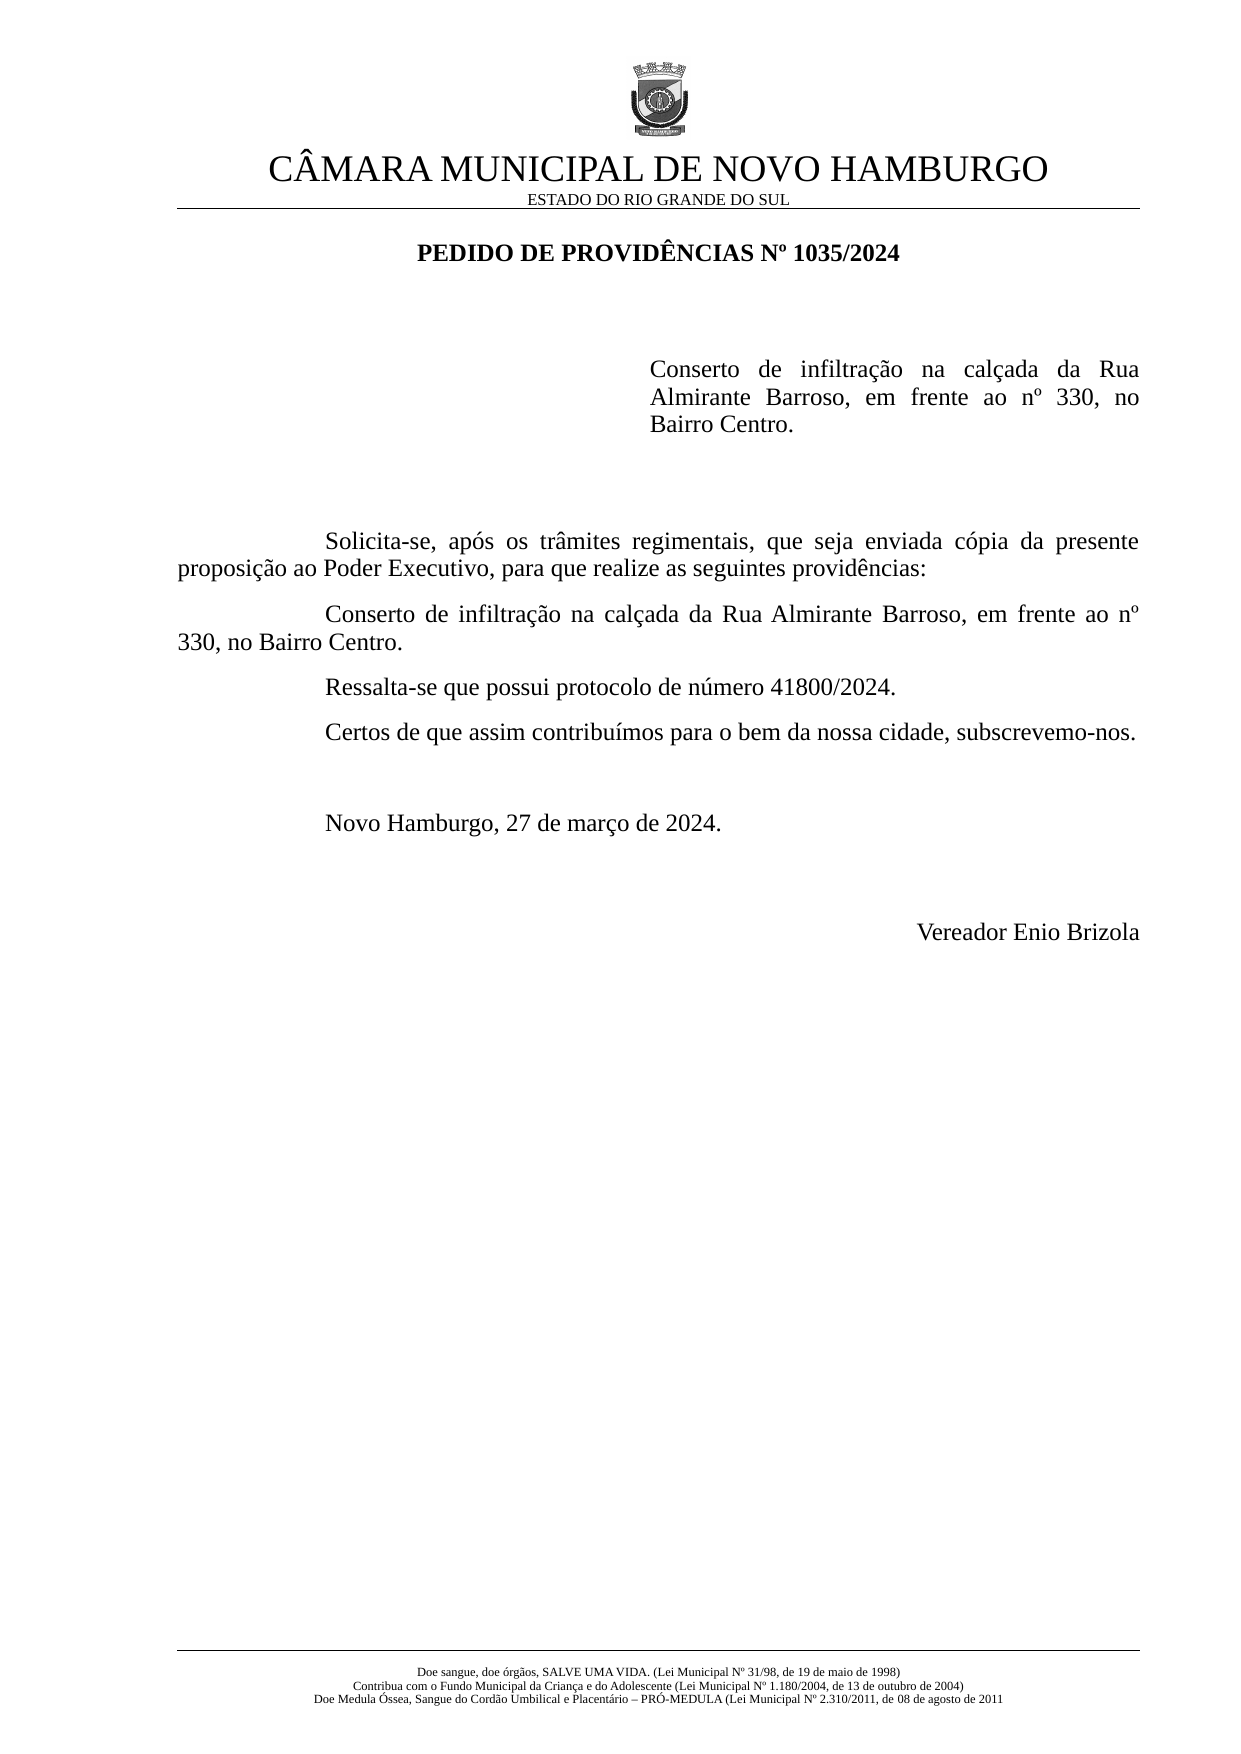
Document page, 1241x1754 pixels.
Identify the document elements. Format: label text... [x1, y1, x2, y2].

text Conserto de infiltração na calçada da Rua Almirante Barroso, em frente ao nº 330, no Bairro Centro. [649, 355, 1140, 438]
text PEDIDO DE PROVIDÊNCIAS Nº 1035/2024 [177, 239, 1140, 267]
text Novo Hamburgo, 27 de março de 2024. [177, 809, 1140, 837]
text Certos de que assim contribuímos para o bem da nossa cidade, subscrevemo-nos. [177, 718, 1140, 746]
text Conserto de infiltração na calçada da Rua Almirante Barroso, em frente ao nº 330, no Bairro Centro. [177, 600, 1140, 655]
text Vereador Enio Brizola [177, 918, 1140, 946]
text Solicita-se, após os trâmites regimentais, que seja enviada cópia da presente proposição ao Poder Executivo, para que realize as seguintes providências: [177, 527, 1140, 582]
text Ressalta-se que possui protocolo de número 41800/2024. [177, 673, 1140, 701]
